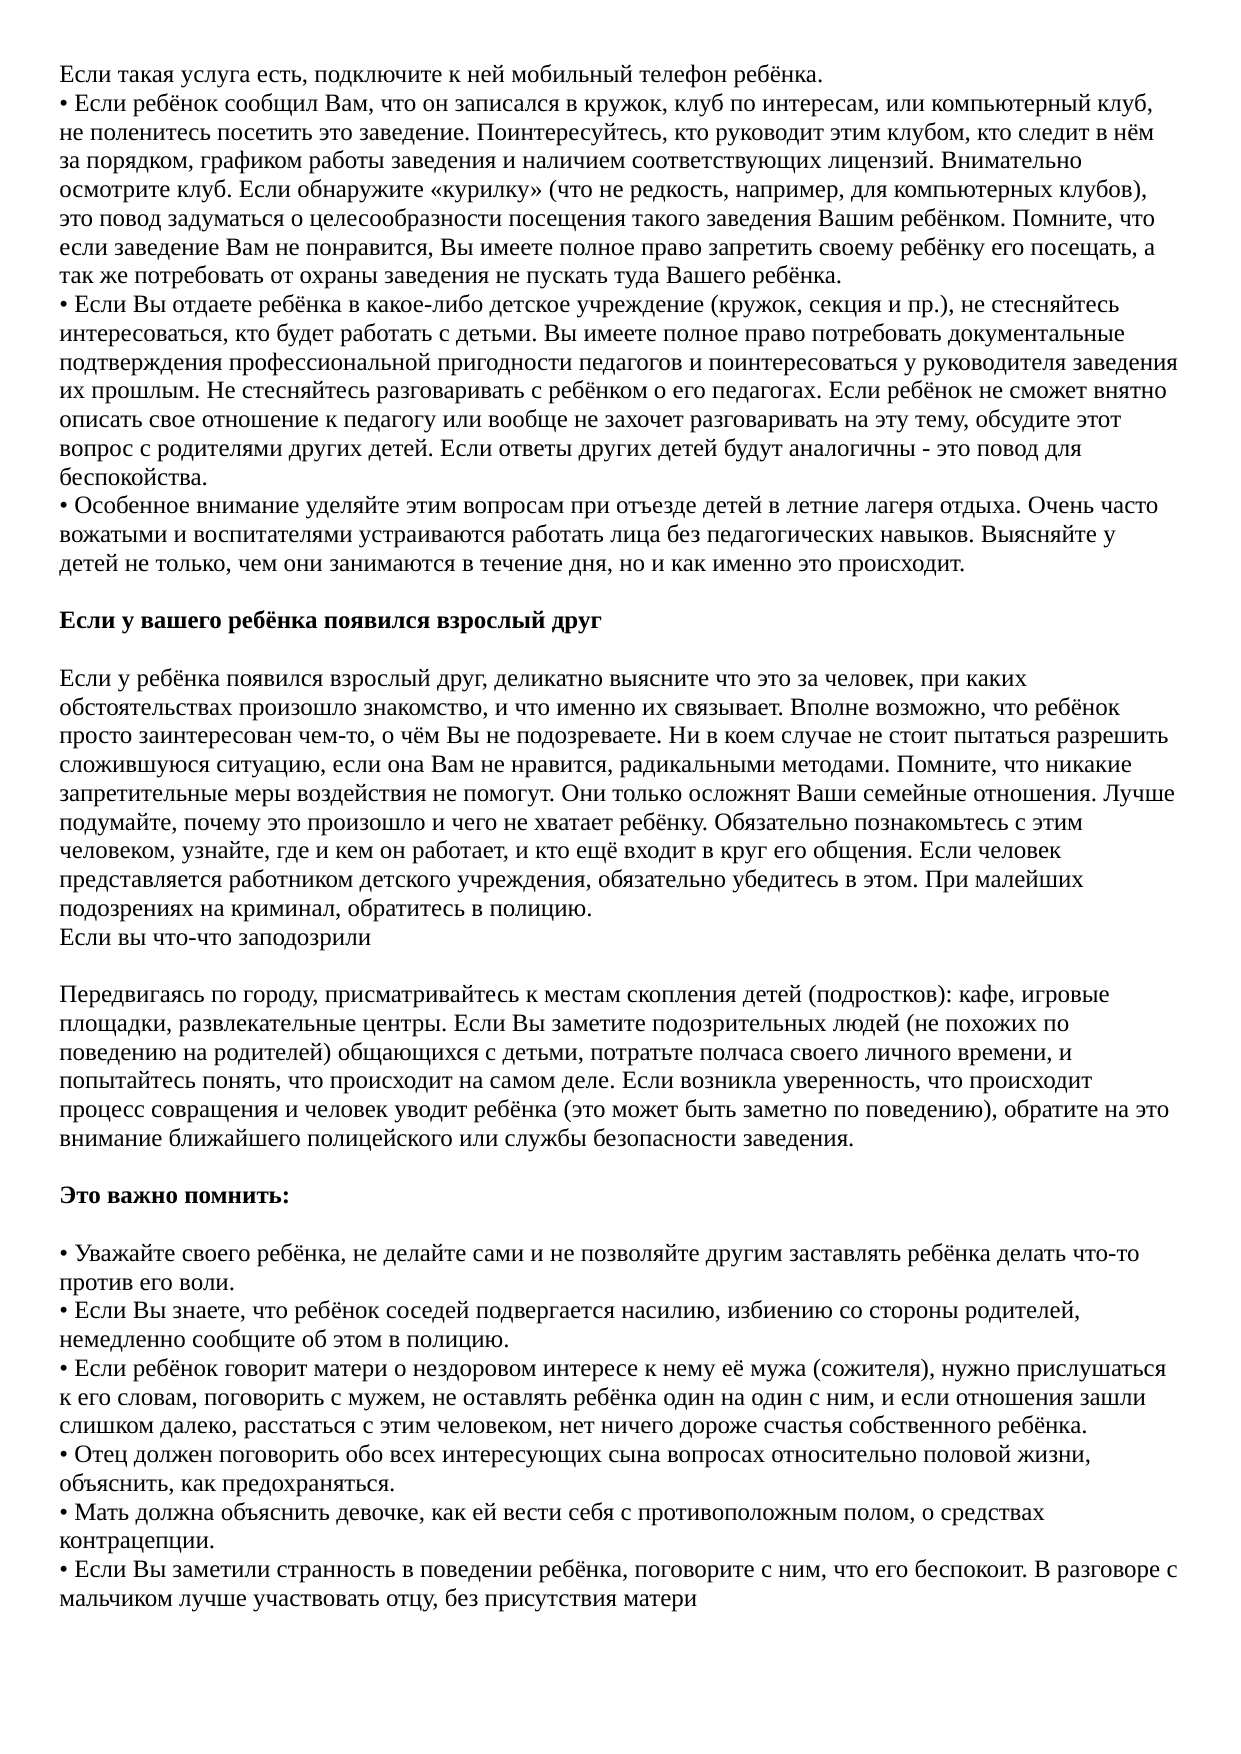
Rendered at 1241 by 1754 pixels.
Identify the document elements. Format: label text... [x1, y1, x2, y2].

text Если у ребёнка появился взрослый друг, деликатно выясните что это за человек, при каких обстоятельствах произошло знакомство, и что именно их связывает. Вполне возможно, что ребёнок просто заинтересован чем-то, о чём Вы не подозреваете. Ни в коем случае не стоит пытаться разрешить сложившуюся ситуацию, если она Вам не нравится, радикальными методами. Помните, что никакие запретительные меры воздействия не помогут. Они только осложнят Ваши семейные отношения. Лучше подумайте, почему это произошло и чего не хватает ребёнку. Обязательно познакомьтесь с этим человеком, узнайте, где и кем он работает, и кто ещё входит в круг его общения. Если человек представляется работником детского учреждения, обязательно убедитесь в этом. При малейших подозрениях на криминал, обратитесь в полицию. [59, 634, 1181, 922]
text Если вы что-что заподозрили [59, 922, 1181, 950]
text • Отец должен поговорить обо всех интересующих сына вопросах относительно половой жизни, объяснить, как предохраняться. [59, 1439, 1181, 1497]
text • Если Вы знаете, что ребёнок соседей подвергается насилию, избиению со стороны родителей, немедленно сообщите об этом в полицию. [59, 1295, 1181, 1353]
text • Если ребёнок сообщил Вам, что он записался в кружок, клуб по интересам, или компьютерный клуб, не поленитесь посетить это заведение. Поинтересуйтесь, кто руководит этим клубом, кто следит в нём за порядком, графиком работы заведения и наличием соответствующих лицензий. Внимательно осмотрите клуб. Если обнаружите «курилку» (что не редкость, например, для компьютерных клубов), это повод задуматься о целесообразности посещения такого заведения Вашим ребёнком. Помните, что если заведение Вам не понравится, Вы имеете полное право запретить своему ребёнку его посещать, а так же потребовать от охраны заведения не пускать туда Вашего ребёнка. [59, 88, 1181, 289]
text Передвигаясь по городу, присматривайтесь к местам скопления детей (подростков): кафе, игровые площадки, развлекательные центры. Если Вы заметите подозрительных людей (не похожих по поведению на родителей) общающихся с детьми, потратьте полчаса своего личного времени, и попытайтесь понять, что происходит на самом деле. Если возникла уверенность, что происходит процесс совращения и человек уводит ребёнка (это может быть заметно по поведению), обратите на это внимание ближайшего полицейского или службы безопасности заведения. [59, 950, 1181, 1152]
text Если у вашего ребёнка появился взрослый друг [59, 577, 1181, 634]
text Это важно помнить: [59, 1152, 1181, 1209]
text Если такая услуга есть, подключите к ней мобильный телефон ребёнка. [59, 59, 1181, 88]
text • Если Вы отдаете ребёнка в какое-либо детское учреждение (кружок, секция и пр.), не стесняйтесь интересоваться, кто будет работать с детьми. Вы имеете полное право потребовать документальные подтверждения профессиональной пригодности педагогов и поинтересоваться у руководителя заведения их прошлым. Не стесняйтесь разговаривать с ребёнком о его педагогах. Если ребёнок не сможет внятно описать свое отношение к педагогу или вообще не захочет разговаривать на эту тему, обсудите этот вопрос с родителями других детей. Если ответы других детей будут аналогичны - это повод для беспокойства. [59, 289, 1181, 490]
text • Мать должна объяснить девочке, как ей вести себя с противоположным полом, о средствах контрацепции. [59, 1497, 1181, 1554]
text • Если Вы заметили странность в поведении ребёнка, поговорите с ним, что его беспокоит. В разговоре с мальчиком лучше участвовать отцу, без присутствия матери [59, 1554, 1181, 1612]
text • Уважайте своего ребёнка, не делайте сами и не позволяйте другим заставлять ребёнка делать что-то против его воли. [59, 1209, 1181, 1295]
text • Особенное внимание уделяйте этим вопросам при отъезде детей в летние лагеря отдыха. Очень часто вожатыми и воспитателями устраиваются работать лица без педагогических навыков. Выясняйте у детей не только, чем они занимаются в течение дня, но и как именно это происходит. [59, 490, 1181, 577]
text • Если ребёнок говорит матери о нездоровом интересе к нему её мужа (сожителя), нужно прислушаться к его словам, поговорить с мужем, не оставлять ребёнка один на один с ним, и если отношения зашли слишком далеко, расстаться с этим человеком, нет ничего дороже счастья собственного ребёнка. [59, 1353, 1181, 1439]
